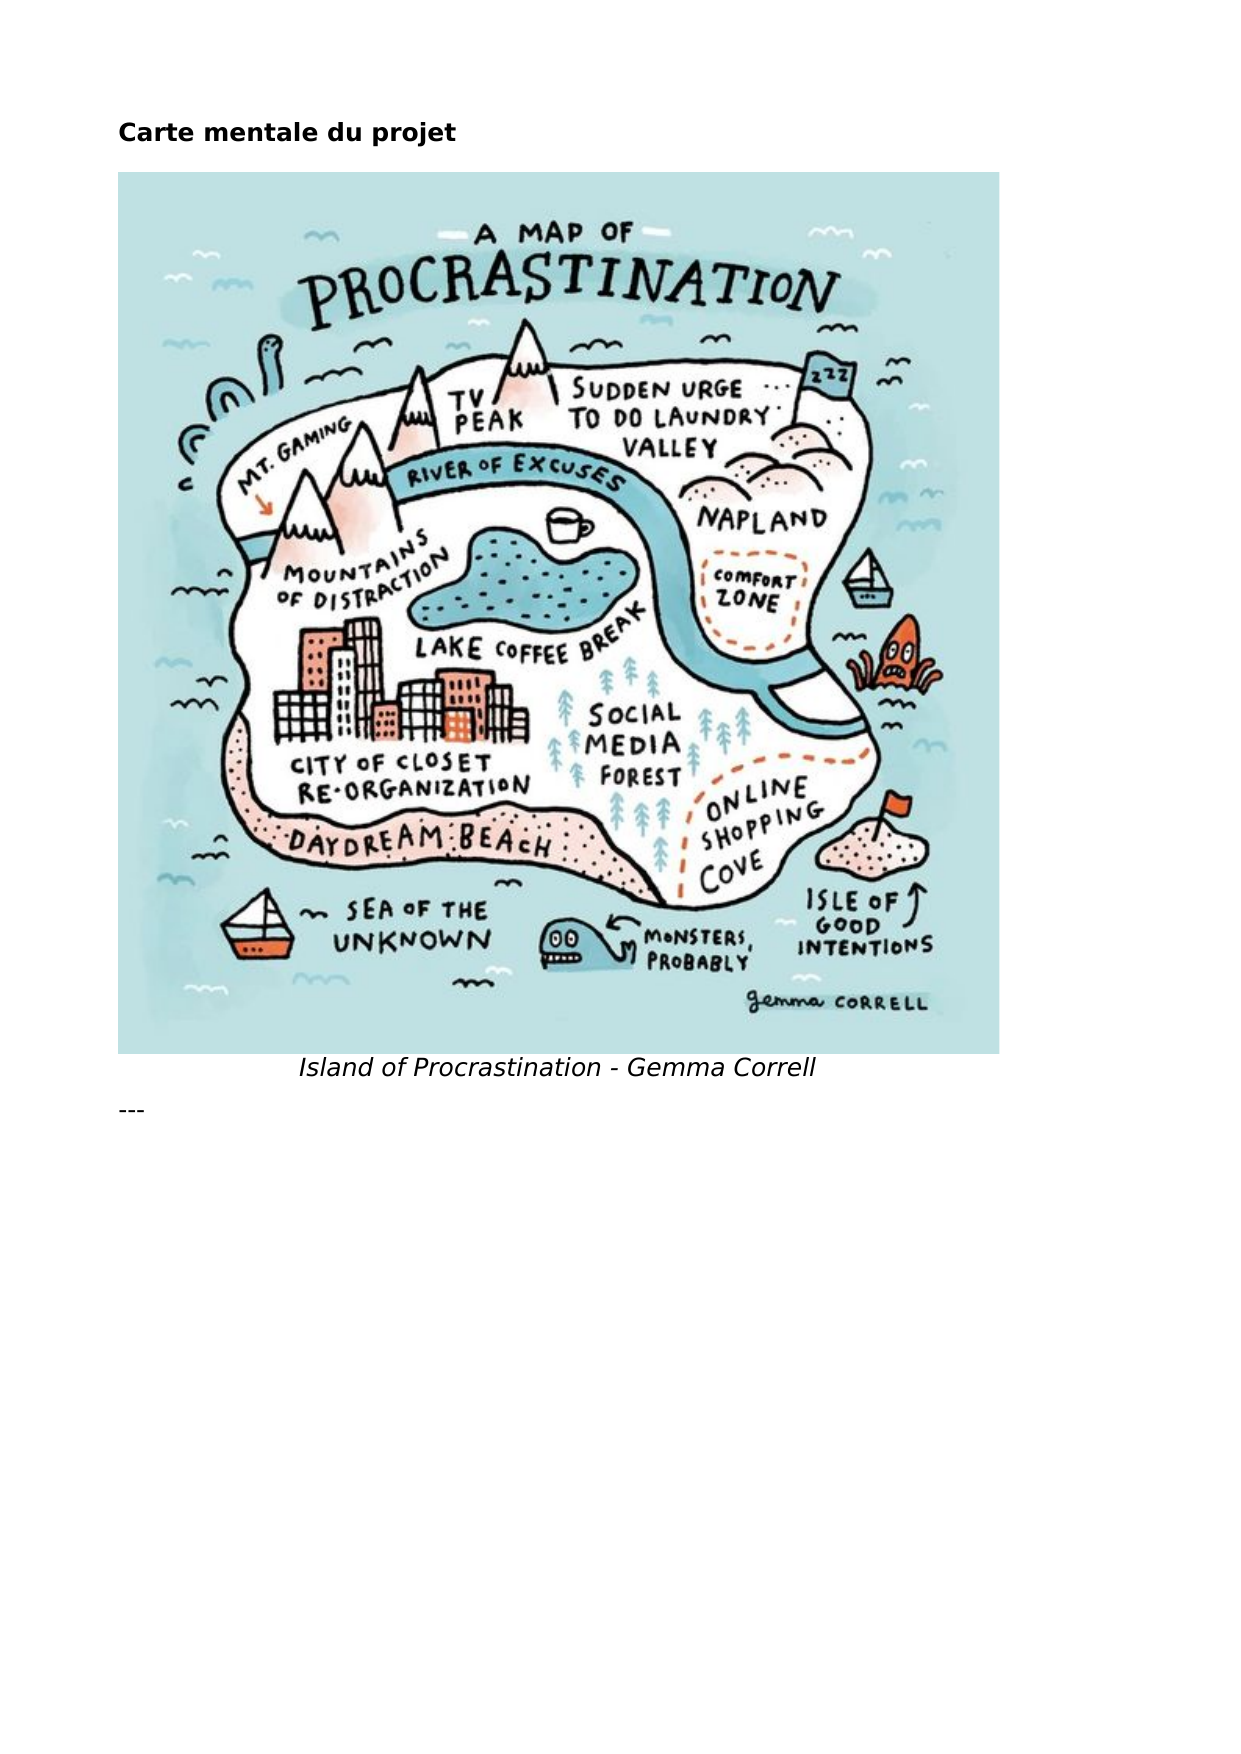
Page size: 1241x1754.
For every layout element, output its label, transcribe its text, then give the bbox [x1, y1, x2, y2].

picture [118, 172, 1000, 1054]
text --- [118, 1095, 1122, 1124]
subtitle Carte mentale du projet [118, 118, 1122, 147]
text Island of Procrastination - Gemma Correll [118, 1054, 999, 1083]
